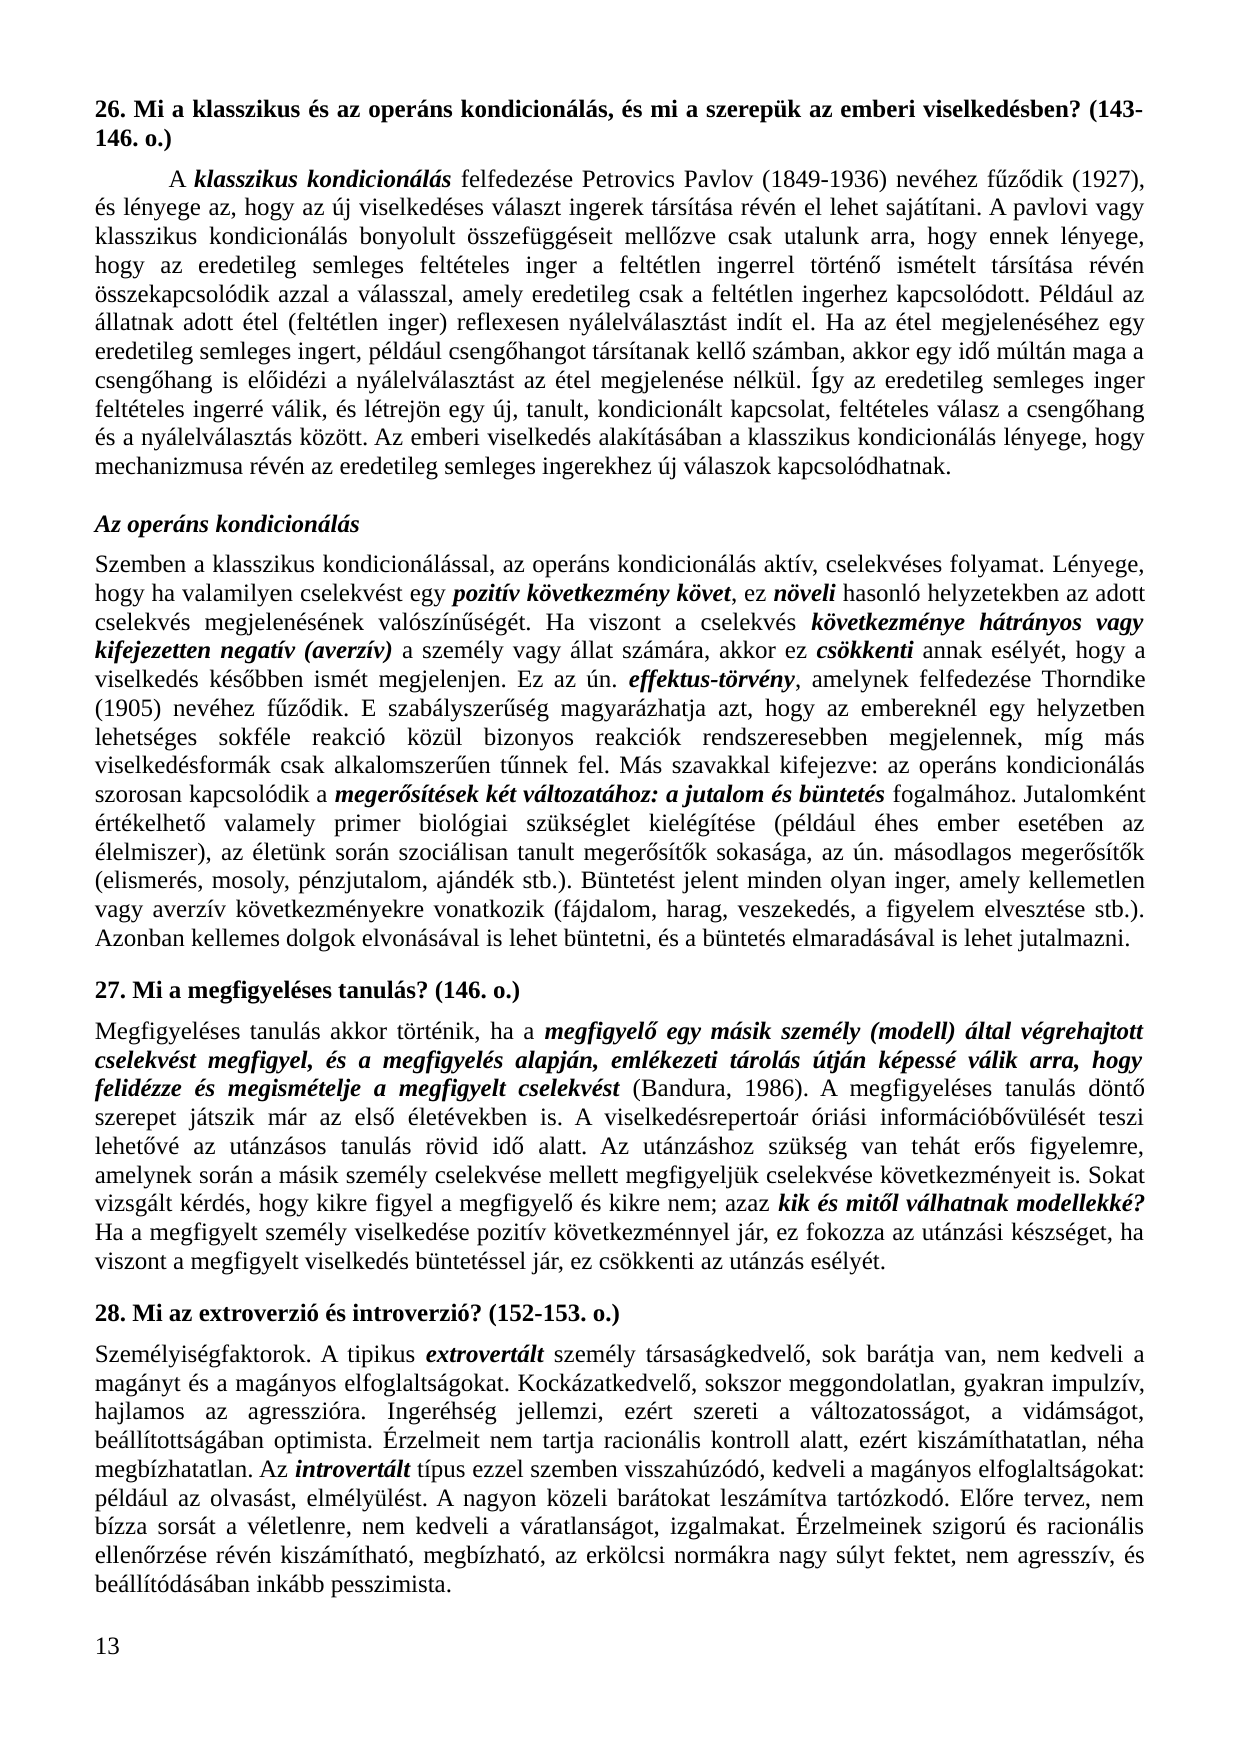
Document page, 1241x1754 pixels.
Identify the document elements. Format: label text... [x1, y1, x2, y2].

text Személyiségfaktorok. A tipikus extrovertált személy társaságkedvelő, sok barátja van, nem kedveli a magányt és a magányos elfoglaltságokat. Kockázatkedvelő, sokszor meggondolatlan, gyakran impulzív, hajlamos az agresszióra. Ingeréhség jellemzi, ezért szereti a változatosságot, a vidámságot, beállítottságában optimista. Érzelmeit nem tartja racionális kontroll alatt, ezért kiszámíthatatlan, néha megbízhatatlan. Az introvertált típus ezzel szemben visszahúzódó, kedveli a magányos elfoglaltságokat: például az olvasást, elmélyülést. A nagyon közeli barátokat leszámítva tartózkodó. Előre tervez, nem bízza sorsát a véletlenre, nem kedveli a váratlanságot, izgalmakat. Érzelmeinek szigorú és racionális ellenőrzése révén kiszámítható, megbízható, az erkölcsi normákra nagy súlyt fektet, nem agresszív, és beállítódásában inkább pesszimista. [94, 1339, 1146, 1598]
text Az operáns kondicionálás [94, 509, 1146, 537]
subtitle 27. Mi a megfigyeléses tanulás? (146. o.) [94, 975, 1146, 1004]
text Szemben a klasszikus kondicionálással, az operáns kondicionálás aktív, cselekvéses folyamat. Lényege, hogy ha valamilyen cselekvést egy pozitív következmény követ, ez növeli hasonló helyzetekben az adott cselekvés megjelenésének valószínűségét. Ha viszont a cselekvés következménye hátrányos vagy kifejezetten negatív (averzív) a személy vagy állat számára, akkor ez csökkenti annak esélyét, hogy a viselkedés későbben ismét megjelenjen. Ez az ún. effektus-törvény, amelynek felfedezése Thorndike (1905) nevéhez fűződik. E szabályszerűség magyarázhatja azt, hogy az embereknél egy helyzetben lehetséges sokféle reakció közül bizonyos reakciók rendszeresebben megjelennek, míg más viselkedésformák csak alkalomszerűen tűnnek fel. Más szavakkal kifejezve: az operáns kondicionálás szorosan kapcsolódik a megerősítések két változatához: a jutalom és büntetés fogalmához. Jutalomként értékelhető valamely primer biológiai szükséglet kielégítése (például éhes ember esetében az élelmiszer), az életünk során szociálisan tanult megerősítők sokasága, az ún. másodlagos megerősítők (elismerés, mosoly, pénzjutalom, ajándék stb.). Büntetést jelent minden olyan inger, amely kellemetlen vagy averzív következményekre vonatkozik (fájdalom, harag, veszekedés, a figyelem elvesztése stb.). Azonban kellemes dolgok elvonásával is lehet büntetni, és a büntetés elmaradásával is lehet jutalmazni. [94, 549, 1146, 952]
subtitle 28. Mi az extroverzió és introverzió? (152-153. o.) [94, 1298, 1146, 1327]
subtitle 26. Mi a klasszikus és az operáns kondicionálás, és mi a szerepük az emberi viselkedésben? (143-146. o.) [94, 94, 1146, 152]
text Megfigyeléses tanulás akkor történik, ha a megfigyelő egy másik személy (modell) által végrehajtott cselekvést megfigyel, és a megfigyelés alapján, emlékezeti tárolás útján képessé válik arra, hogy felidézze és megismételje a megfigyelt cselekvést (Bandura, 1986). A megfigyeléses tanulás döntő szerepet játszik már az első életévekben is. A viselkedésrepertoár óriási információbővülését teszi lehetővé az utánzásos tanulás rövid idő alatt. Az utánzáshoz szükség van tehát erős figyelemre, amelynek során a másik személy cselekvése mellett megfigyeljük cselekvése következményeit is. Sokat vizsgált kérdés, hogy kikre figyel a megfigyelő és kikre nem; azaz kik és mitől válhatnak modellekké? Ha a megfigyelt személy viselkedése pozitív következménnyel jár, ez fokozza az utánzási készséget, ha viszont a megfigyelt viselkedés büntetéssel jár, ez csökkenti az utánzás esélyét. [94, 1016, 1146, 1275]
text A klasszikus kondicionálás felfedezése Petrovics Pavlov (1849-1936) nevéhez fűződik (1927), és lényege az, hogy az új viselkedéses választ ingerek társítása révén el lehet sajátítani. A pavlovi vagy klasszikus kondicionálás bonyolult összefüggéseit mellőzve csak utalunk arra, hogy ennek lényege, hogy az eredetileg semleges feltételes inger a feltétlen ingerrel történő ismételt társítása révén összekapcsolódik azzal a válasszal, amely eredetileg csak a feltétlen ingerhez kapcsolódott. Például az állatnak adott étel (feltétlen inger) reflexesen nyálelválasztást indít el. Ha az étel megjelenéséhez egy eredetileg semleges ingert, például csengőhangot társítanak kellő számban, akkor egy idő múltán maga a csengőhang is előidézi a nyálelválasztást az étel megjelenése nélkül. Így az eredetileg semleges inger feltételes ingerré válik, és létrejön egy új, tanult, kondicionált kapcsolat, feltételes válasz a csengőhang és a nyálelválasztás között. Az emberi viselkedés alakításában a klasszikus kondicionálás lényege, hogy mechanizmusa révén az eredetileg semleges ingerekhez új válaszok kapcsolódhatnak. [94, 164, 1146, 480]
